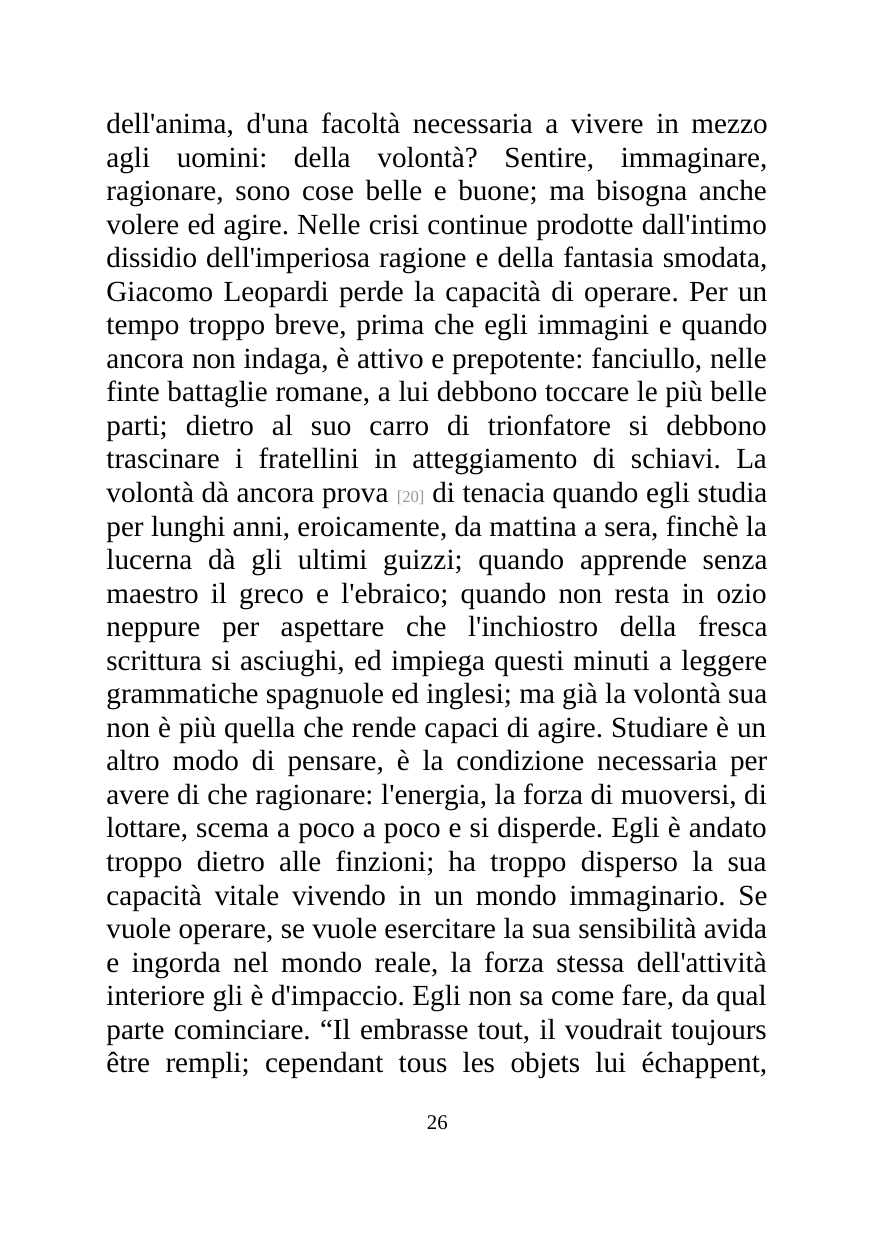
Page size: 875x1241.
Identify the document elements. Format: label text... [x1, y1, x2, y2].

text dell'anima, d'una facoltà necessaria a vivere in mezzo agli uomini: della volontà? Sentire, immaginare, ragionare, sono cose belle e buone; ma bisogna anche volere ed agire. Nelle crisi continue prodotte dall'intimo dissidio dell'imperiosa ragione e della fantasia smodata, Giacomo Leopardi perde la capacità di operare. Per un tempo troppo breve, prima che egli immagini e quando ancora non indaga, è attivo e prepotente: fanciullo, nelle finte battaglie romane, a lui debbono toccare le più belle parti; dietro al suo carro di trionfatore si debbono trascinare i fratellini in atteggiamento di schiavi. La volontà dà ancora prova [20] di tenacia quando egli studia per lunghi anni, eroicamente, da mattina a sera, finchè la lucerna dà gli ultimi guizzi; quando apprende senza maestro il greco e l'ebraico; quando non resta in ozio neppure per aspettare che l'inchiostro della fresca scrittura si asciughi, ed impiega questi minuti a leggere grammatiche spagnuole ed inglesi; ma già la volontà sua non è più quella che rende capaci di agire. Studiare è un altro modo di pensare, è la condizione necessaria per avere di che ragionare: l'energia, la forza di muoversi, di lottare, scema a poco a poco e si disperde. Egli è andato troppo dietro alle finzioni; ha troppo disperso la sua capacità vitale vivendo in un mondo immaginario. Se vuole operare, se vuole esercitare la sua sensibilità avida e ingorda nel mondo reale, la forza stessa dell'attività interiore gli è d'impaccio. Egli non sa come fare, da qual parte cominciare. “Il embrasse tout, il voudrait toujours être rempli; cependant tous les objets lui échappent, [106, 106, 768, 1079]
